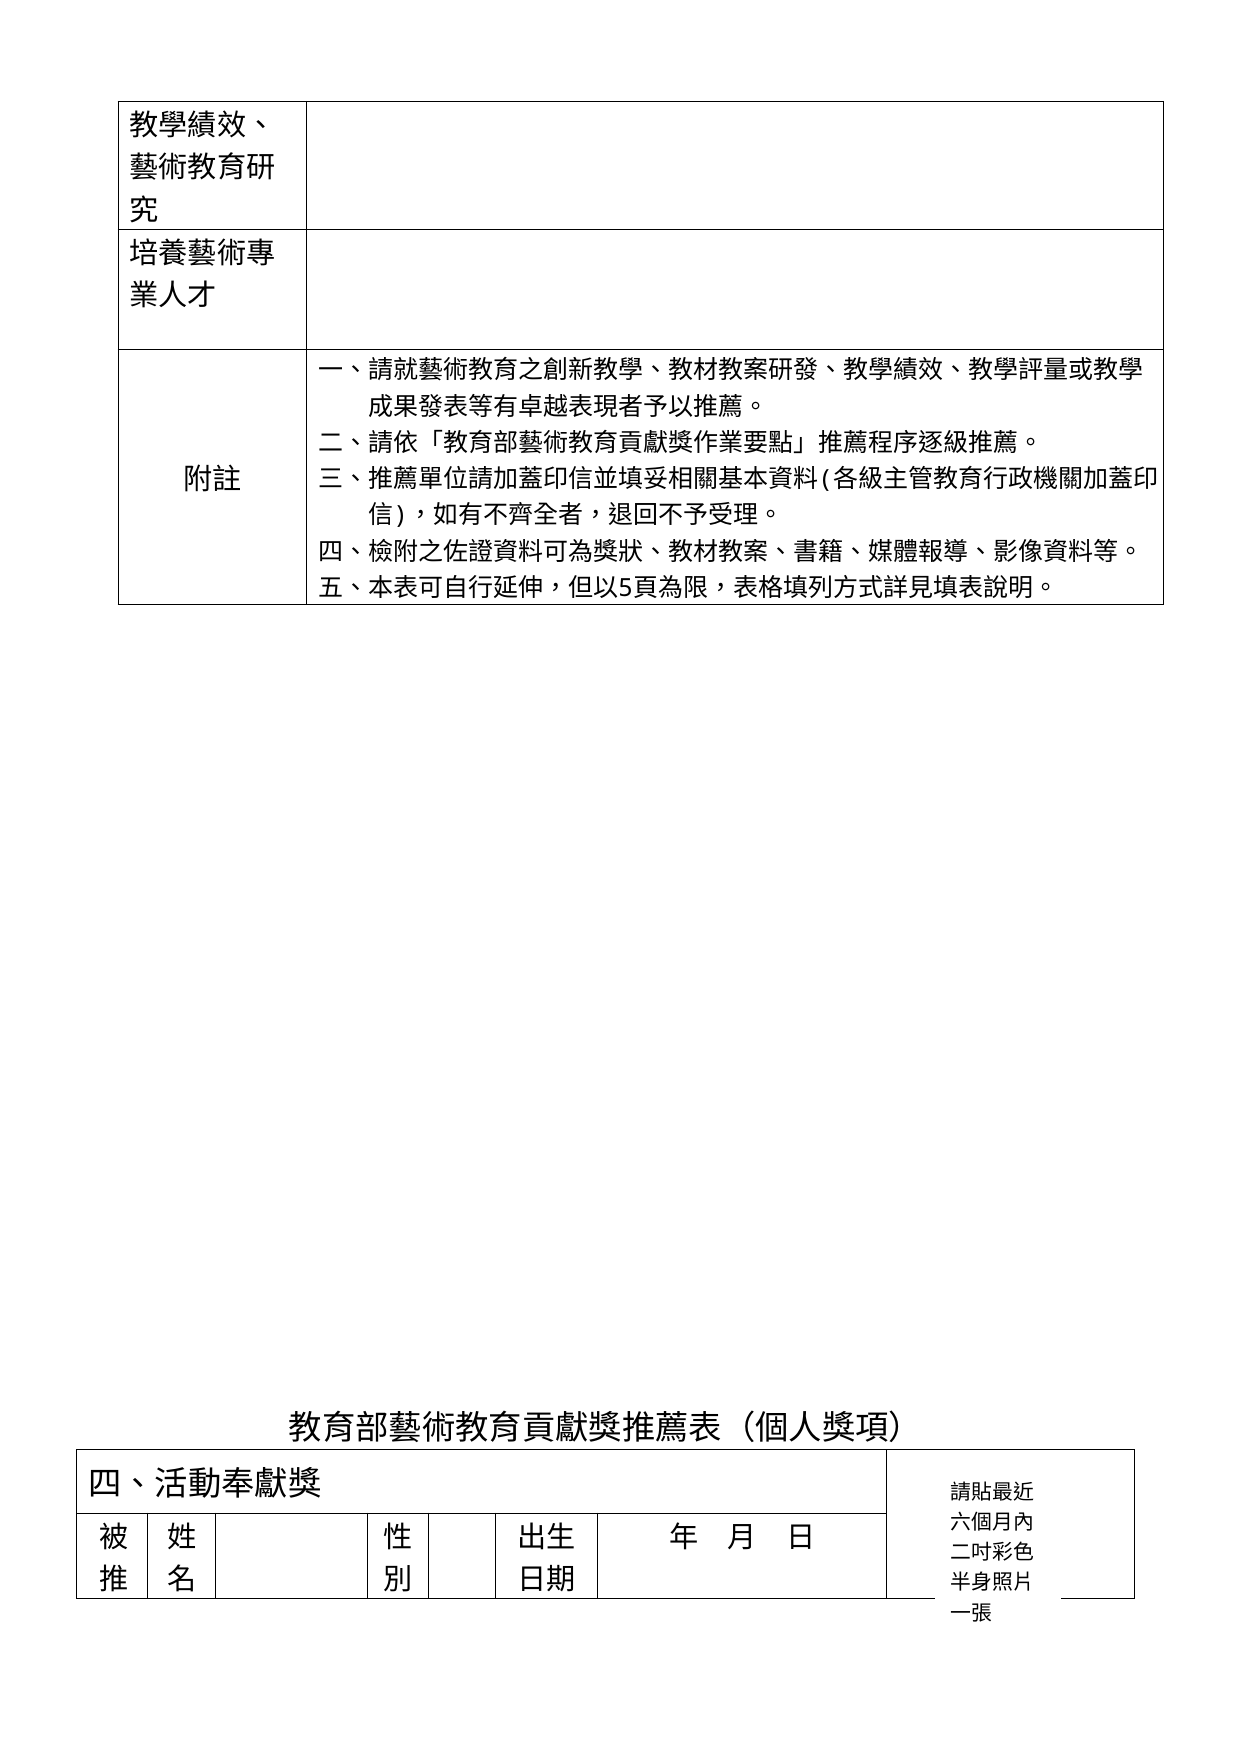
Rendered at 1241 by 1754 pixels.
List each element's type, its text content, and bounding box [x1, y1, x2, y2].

table_header 四、活動奉獻獎 [77, 1450, 886, 1513]
table_cell 附註 [119, 350, 306, 603]
table_cell 姓名 [148, 1514, 215, 1598]
table_cell 被推 [77, 1514, 147, 1598]
table_cell 出生日期 [496, 1514, 597, 1598]
table_cell 性別 [368, 1514, 428, 1598]
table_cell [429, 1514, 495, 1598]
table_cell [216, 1514, 367, 1598]
table_header [887, 1450, 1134, 1736]
table_cell [887, 1513, 935, 1598]
table_cell 年 月 日 [598, 1514, 886, 1598]
table_cell [1061, 1513, 1134, 1598]
table_cell [307, 102, 1163, 229]
text 教育部藝術教育貢獻獎推薦表（個人獎項） [68, 1401, 1143, 1449]
table_cell [307, 230, 1163, 349]
table_cell 教學績效、藝術教育研究 [119, 102, 306, 229]
table_cell 一、請就藝術教育之創新教學、教材教案研發、教學績效、教學評量或教學成果發表等有卓越表現者予以推薦。 二、請依「教育部藝術教育貢獻獎作業要點」推薦程序逐級推薦。 三、推薦單位請加蓋印信並填妥相關基本資料(各級主管教育行政機關加蓋印信)，如有不齊全者，退回不予受理。 四、檢附之佐證資料可為獎狀、教材教案、書籍、媒體報導、影像資料等。 五、本表可自行延伸，但以5頁為限，表格填列方式詳見填表說明。 [307, 350, 1163, 603]
table_cell 培養藝術專業人才 [119, 230, 306, 349]
